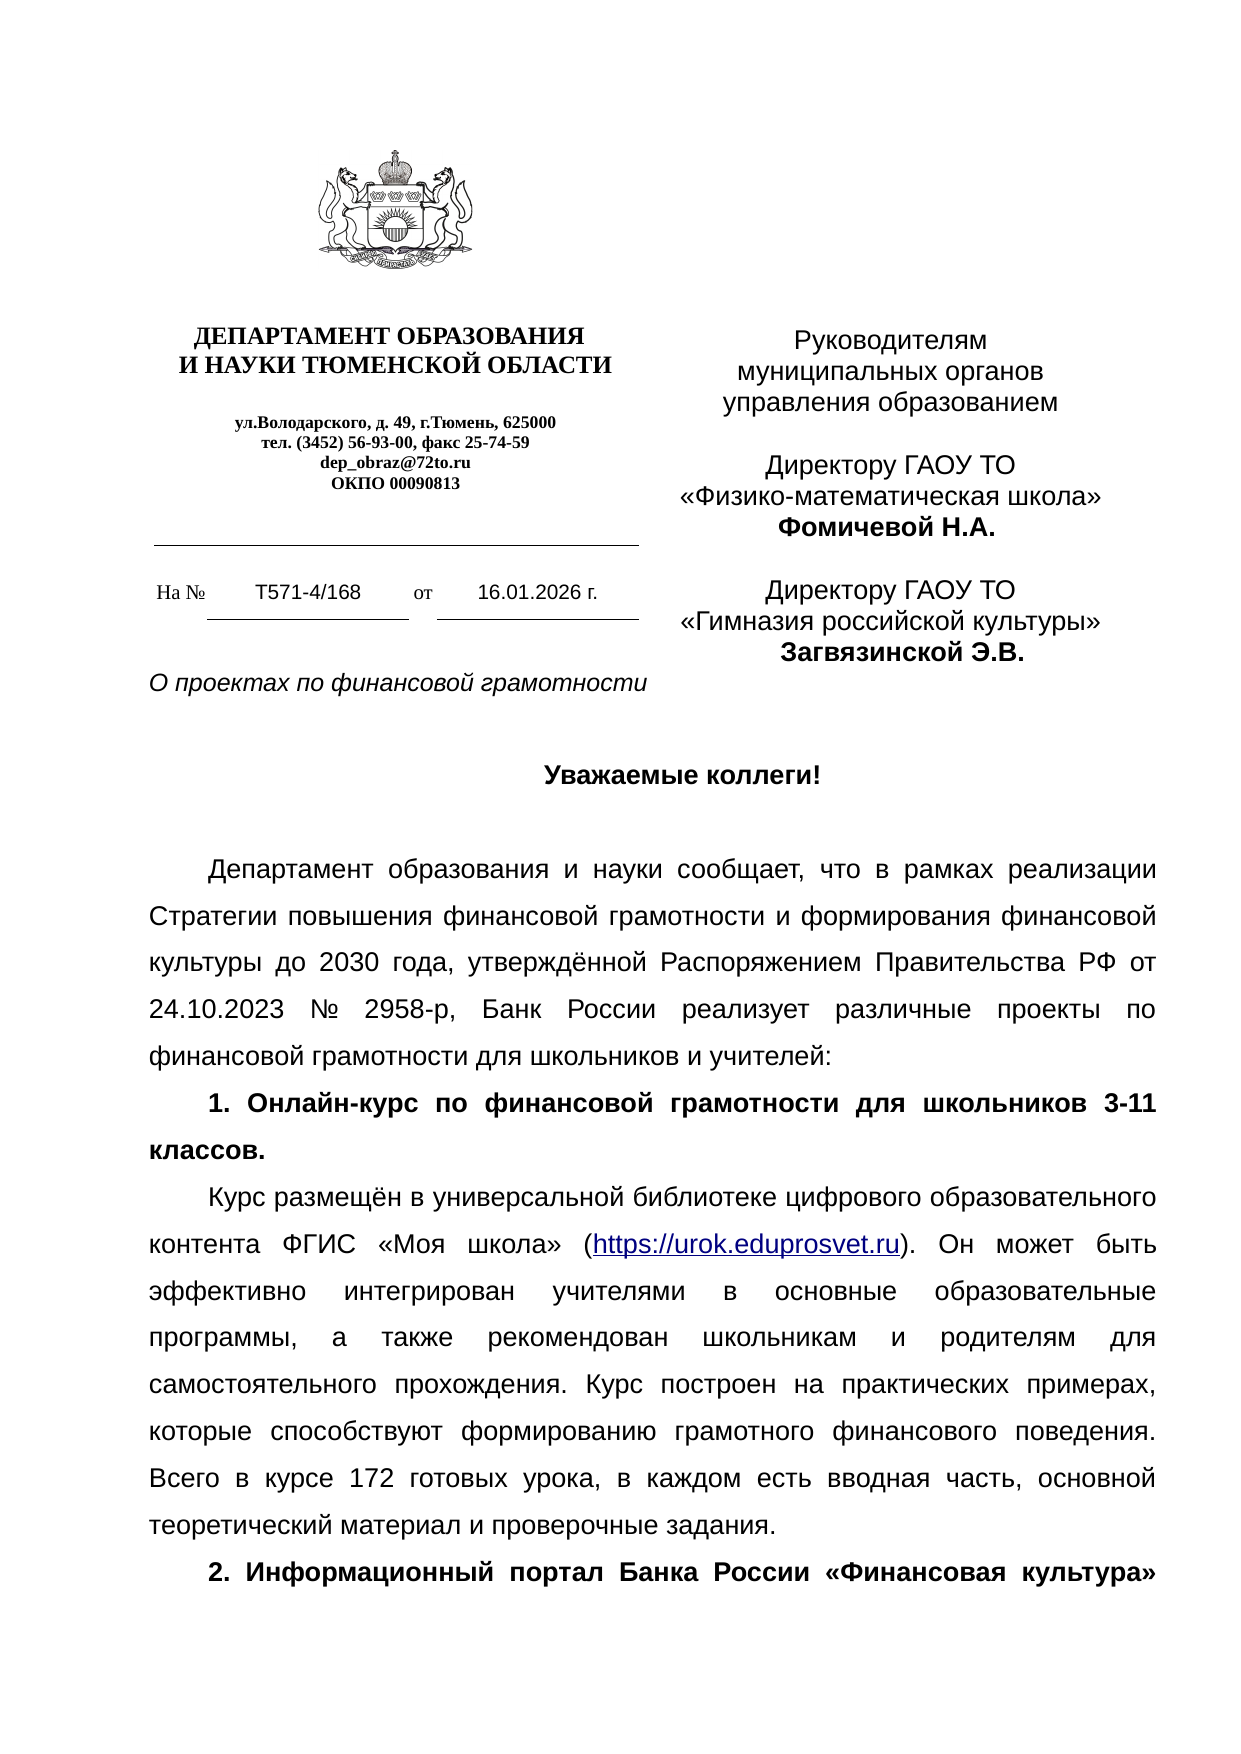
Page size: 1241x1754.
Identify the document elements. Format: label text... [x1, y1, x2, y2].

table_header от [409, 577, 437, 619]
text Департамент образования и науки сообщает, что в рамках реализации Стратегии повышения финансовой грамотности и формирования финансовой культуры до 2030 года, утверждённой Распоряжением Правительства РФ от 24.10.2023 № 2958-р, Банк России реализует различные проекты по финансовой грамотности для школьников и учителей: [149, 853, 1157, 1071]
table_cell ДЕПАРТАМЕНТ ОБРАЗОВАНИЯ И НАУКИ ТЮМЕНСКОЙ ОБЛАСТИ ул.Володарского, д. 49, г.Тюмень, 625000 тел. (3452) 56-93-00, факс 25-74-59 dep_obraz@72to.ru ОКПО 00090813 [143, 293, 648, 668]
text Курс размещён в универсальной библиотеке цифрового образовательного контента ФГИС «Моя школа» (https://urok.eduprosvet.ru). Он может быть эффективно интегрирован учителями в основные образовательные программы, а также рекомендован школьникам и родителям для самостоятельного прохождения. Курс построен на практических примерах, которые способствуют формированию грамотного финансового поведения. Всего в курсе 172 готовых урока, в каждом есть вводная часть, основной теоретический материал и проверочные задания. [149, 1181, 1157, 1540]
picture [318, 150, 473, 269]
table_header 16.01.2026 г. [437, 577, 638, 619]
table_header [648, 169, 1133, 293]
table_header На № [154, 577, 207, 619]
table_header [143, 169, 648, 293]
table_header Т571-4/168 [207, 577, 409, 619]
table_header <SED-DATE-NUM> [154, 513, 638, 545]
text Уважаемые коллеги! [149, 759, 1157, 790]
text 1. Онлайн-курс по финансовой грамотности для школьников 3-11 классов. [149, 1087, 1157, 1165]
table_cell Руководителям муниципальных органов управления образованием Директору ГАОУ ТО «Физико-математическая школа» Фомичевой Н.А. Директору ГАОУ ТО «Гимназия российской культуры» Загвязинской Э.В. [648, 293, 1133, 668]
text 2. Информационный портал Банка России «Финансовая культура» [149, 1556, 1157, 1587]
text О проектах по финансовой грамотности [149, 668, 1157, 696]
